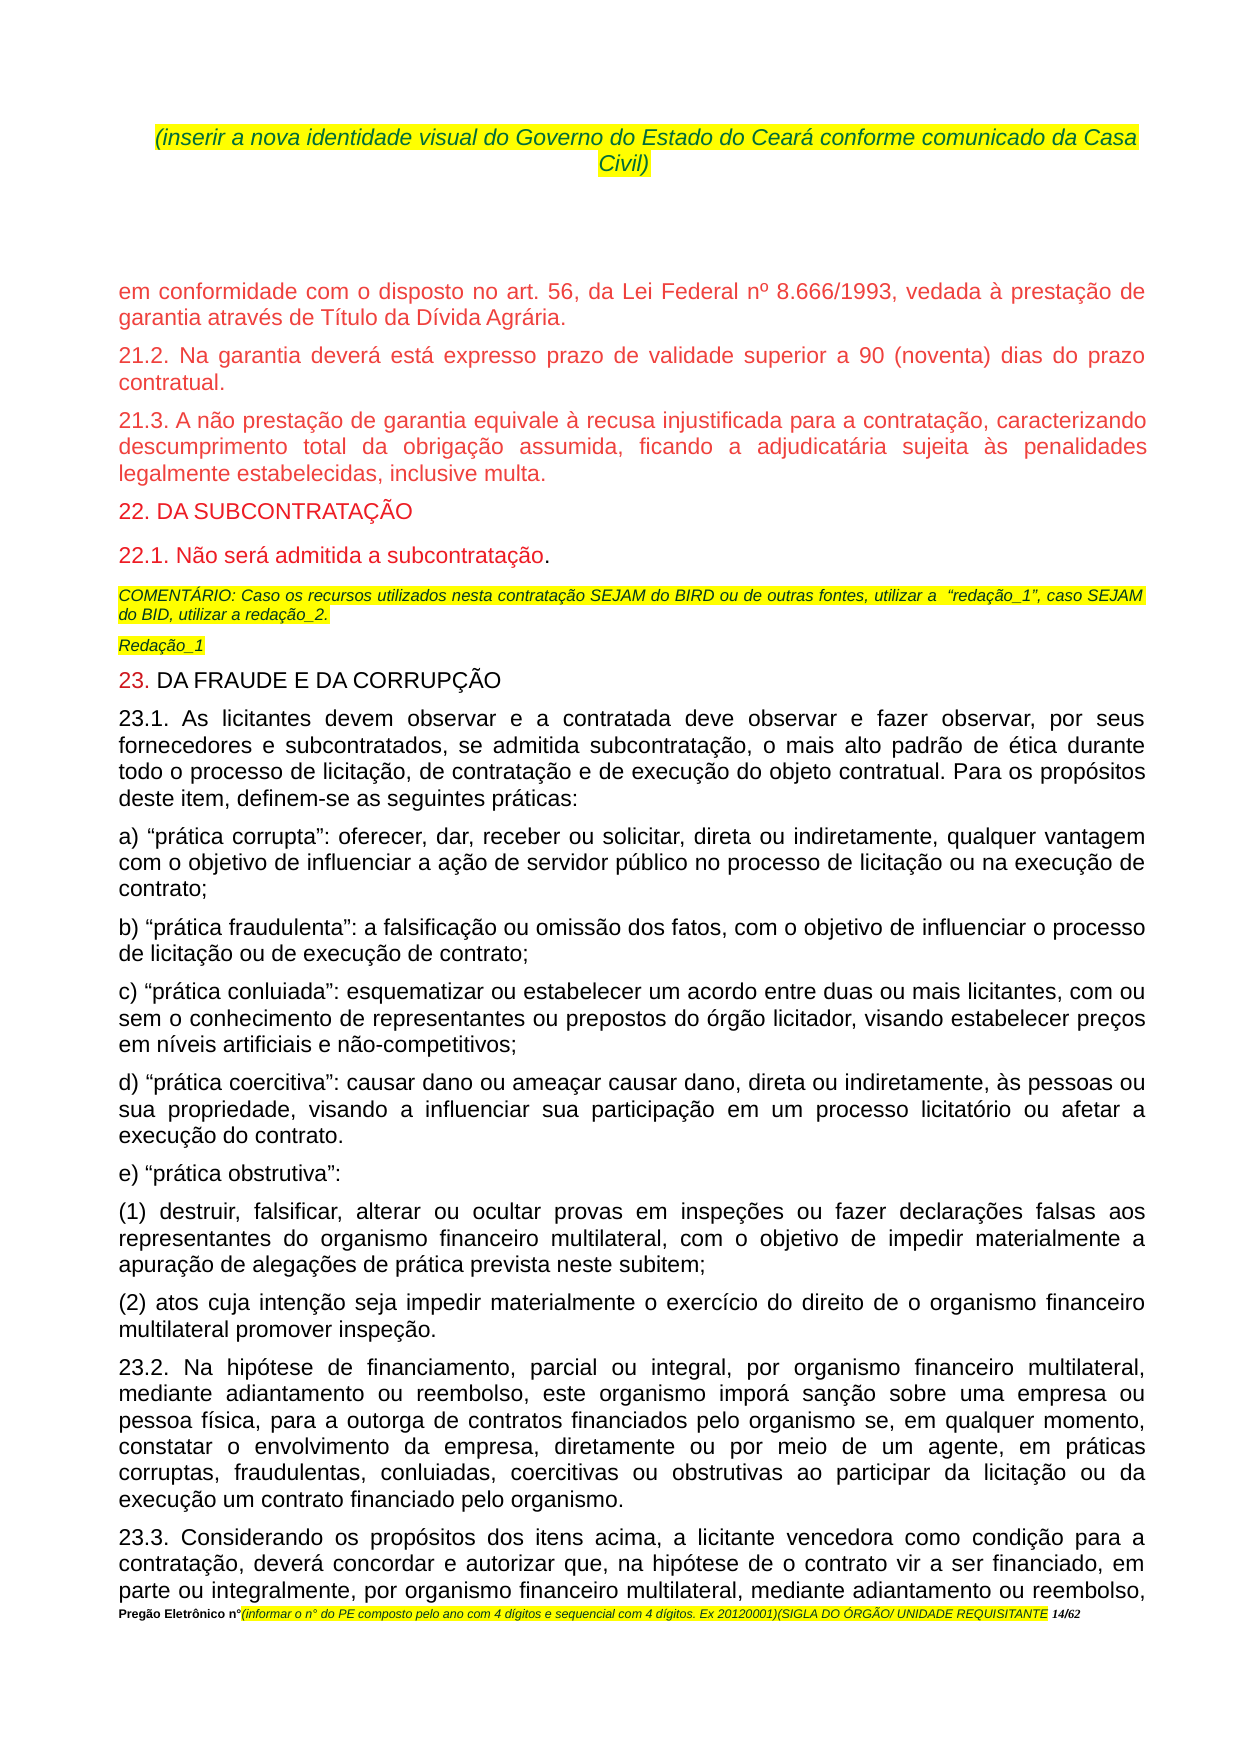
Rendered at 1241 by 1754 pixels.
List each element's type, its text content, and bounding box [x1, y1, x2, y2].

text b) “prática fraudulenta”: a falsificação ou omissão dos fatos, com o objetivo de influenciar o processo de licitação ou de execução de contrato; [118, 914, 1146, 966]
text COMENTÁRIO: Caso os recursos utilizados nesta contratação SEJAM do BIRD ou de outras fontes, utilizar a “redação_1”, caso SEJAM do BID, utilizar a redação_2. [118, 586, 1146, 624]
text 23.1. As licitantes devem observar e a contratada deve observar e fazer observar, por seus fornecedores e subcontratados, se admitida subcontratação, o mais alto padrão de ética durante todo o processo de licitação, de contratação e de execução do objeto contratual. Para os propósitos deste item, definem-se as seguintes práticas: [118, 705, 1146, 811]
text 22. DA SUBCONTRATAÇÃO [118, 498, 1146, 524]
text 23. DA FRAUDE E DA CORRUPÇÃO [118, 667, 1146, 693]
text em conformidade com o disposto no art. 56, da Lei Federal nº 8.666/1993, vedada à prestação de garantia através de Título da Dívida Agrária. [118, 278, 1146, 330]
text (2) atos cuja intenção seja impedir materialmente o exercício do direito de o organismo financeiro multilateral promover inspeção. [118, 1289, 1146, 1342]
text 23.2. Na hipótese de financiamento, parcial ou integral, por organismo financeiro multilateral, mediante adiantamento ou reembolso, este organismo imporá sanção sobre uma empresa ou pessoa física, para a outorga de contratos financiados pelo organismo se, em qualquer momento, constatar o envolvimento da empresa, diretamente ou por meio de um agente, em práticas corruptas, fraudulentas, conluiadas, coercitivas ou obstrutivas ao participar da licitação ou da execução um contrato financiado pelo organismo. [118, 1354, 1146, 1512]
text d) “prática coercitiva”: causar dano ou ameaçar causar dano, direta ou indiretamente, às pessoas ou sua propriedade, visando a influenciar sua participação em um processo licitatório ou afetar a execução do contrato. [118, 1069, 1146, 1148]
text 21.2. Na garantia deverá está expresso prazo de validade superior a 90 (noventa) dias do prazo contratual. [118, 342, 1146, 395]
text Redação_1 [118, 636, 1148, 655]
text e) “prática obstrutiva”: [118, 1160, 1146, 1186]
text c) “prática conluiada”: esquematizar ou estabelecer um acordo entre duas ou mais licitantes, com ou sem o conhecimento de representantes ou prepostos do órgão licitador, visando estabelecer preços em níveis artificiais e não-competitivos; [118, 978, 1146, 1057]
text 23.3. Considerando os propósitos dos itens acima, a licitante vencedora como condição para a contratação, deverá concordar e autorizar que, na hipótese de o contrato vir a ser financiado, em parte ou integralmente, por organismo financeiro multilateral, mediante adiantamento ou reembolso, [118, 1524, 1146, 1603]
text a) “prática corrupta”: oferecer, dar, receber ou solicitar, direta ou indiretamente, qualquer vantagem com o objetivo de influenciar a ação de servidor público no processo de licitação ou na execução de contrato; [118, 823, 1146, 902]
text (1) destruir, falsificar, alterar ou ocultar provas em inspeções ou fazer declarações falsas aos representantes do organismo financeiro multilateral, com o objetivo de impedir materialmente a apuração de alegações de prática prevista neste subitem; [118, 1198, 1146, 1277]
text 21.3. A não prestação de garantia equivale à recusa injustificada para a contratação, caracterizando descumprimento total da obrigação assumida, ficando a adjudicatária sujeita às penalidades legalmente estabelecidas, inclusive multa. [118, 407, 1148, 486]
text 22.1. Não será admitida a subcontratação. [118, 542, 1148, 568]
